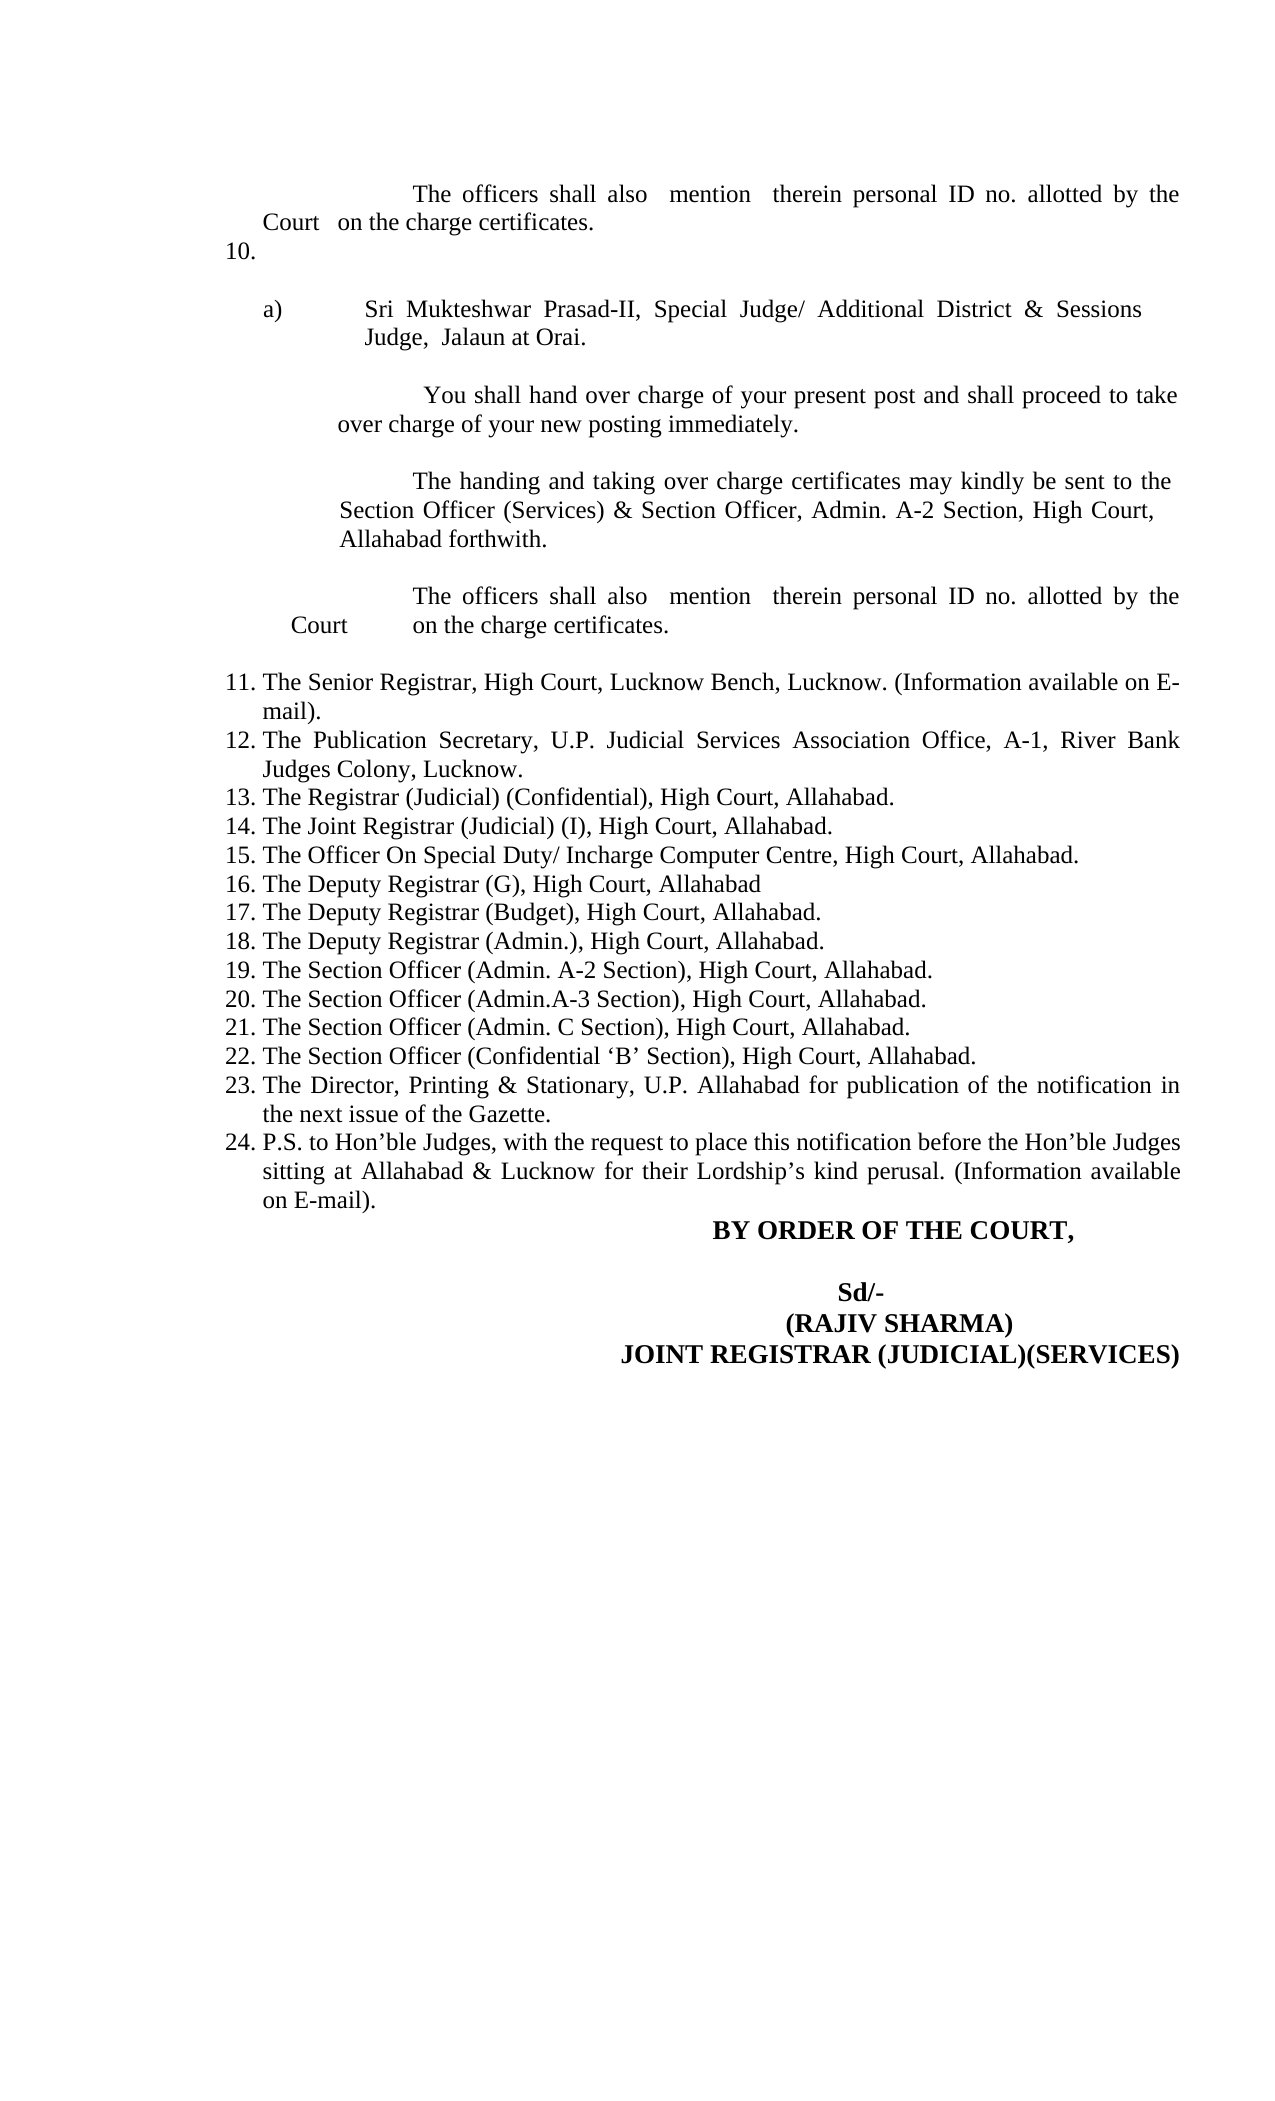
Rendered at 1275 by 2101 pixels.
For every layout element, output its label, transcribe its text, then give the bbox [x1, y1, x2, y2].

list The Officer On Special Duty/ Incharge Computer Centre, High Court, Allahabad. [225, 840, 1181, 869]
list The Section Officer (Admin. A-2 Section), High Court, Allahabad. [225, 955, 1181, 984]
table_header [252, 294, 353, 351]
list The Section Officer (Admin. C Section), High Court, Allahabad. [225, 1012, 1181, 1041]
text (RAJIV SHARMA) [187, 1307, 1181, 1338]
list The Deputy Registrar (Admin.), High Court, Allahabad. [225, 926, 1181, 955]
list The Section Officer (Admin.A-3 Section), High Court, Allahabad. [225, 984, 1181, 1012]
text BY ORDER OF THE COURT, [562, 1214, 1181, 1245]
list The Joint Registrar (Judicial) (I), High Court, Allahabad. [225, 811, 1181, 840]
table_header Sri Mukteshwar Prasad-II, Special Judge/ Additional District & Sessions Judge, Jalaun at Orai. [353, 294, 1154, 351]
text JOINT REGISTRAR (JUDICIAL)(SERVICES) [187, 1338, 1181, 1369]
text The handing and taking over charge certificates may kindly be sent to the Section Officer (Services) & Section Officer, Admin. A-2 Section, High Court, Allahabad forthwith. [291, 466, 1181, 552]
list The Director, Printing & Stationary, U.P. Allahabad for publication of the notification in the next issue of the Gazette. [225, 1070, 1181, 1127]
list The Senior Registrar, High Court, Lucknow Bench, Lucknow. (Information available on E-mail). [225, 667, 1181, 725]
list P.S. to Hon’ble Judges, with the request to place this notification before the Hon’ble Judges sitting at Allahabad & Lucknow for their Lordship’s kind perusal. (Information available on E-mail). [225, 1127, 1181, 1214]
list The Section Officer (Confidential ‘B’ Section), High Court, Allahabad. [225, 1041, 1181, 1070]
list The Registrar (Judicial) (Confidential), High Court, Allahabad. [225, 782, 1181, 811]
text The officers shall also mention therein personal ID no. allotted by the Court on the charge certificates. [225, 179, 1181, 236]
text You shall hand over charge of your present post and shall proceed to take over charge of your new posting immediately. [300, 380, 1181, 437]
text The officers shall also mention therein personal ID no. allotted by the Court on the charge certificates. [291, 581, 1181, 639]
list The Deputy Registrar (G), High Court, Allahabad [225, 869, 1181, 897]
text Sd/- [187, 1276, 1183, 1307]
list The Publication Secretary, U.P. Judicial Services Association Office, A-1, River Bank Judges Colony, Lucknow. [225, 725, 1181, 782]
list The Deputy Registrar (Budget), High Court, Allahabad. [225, 897, 1181, 926]
